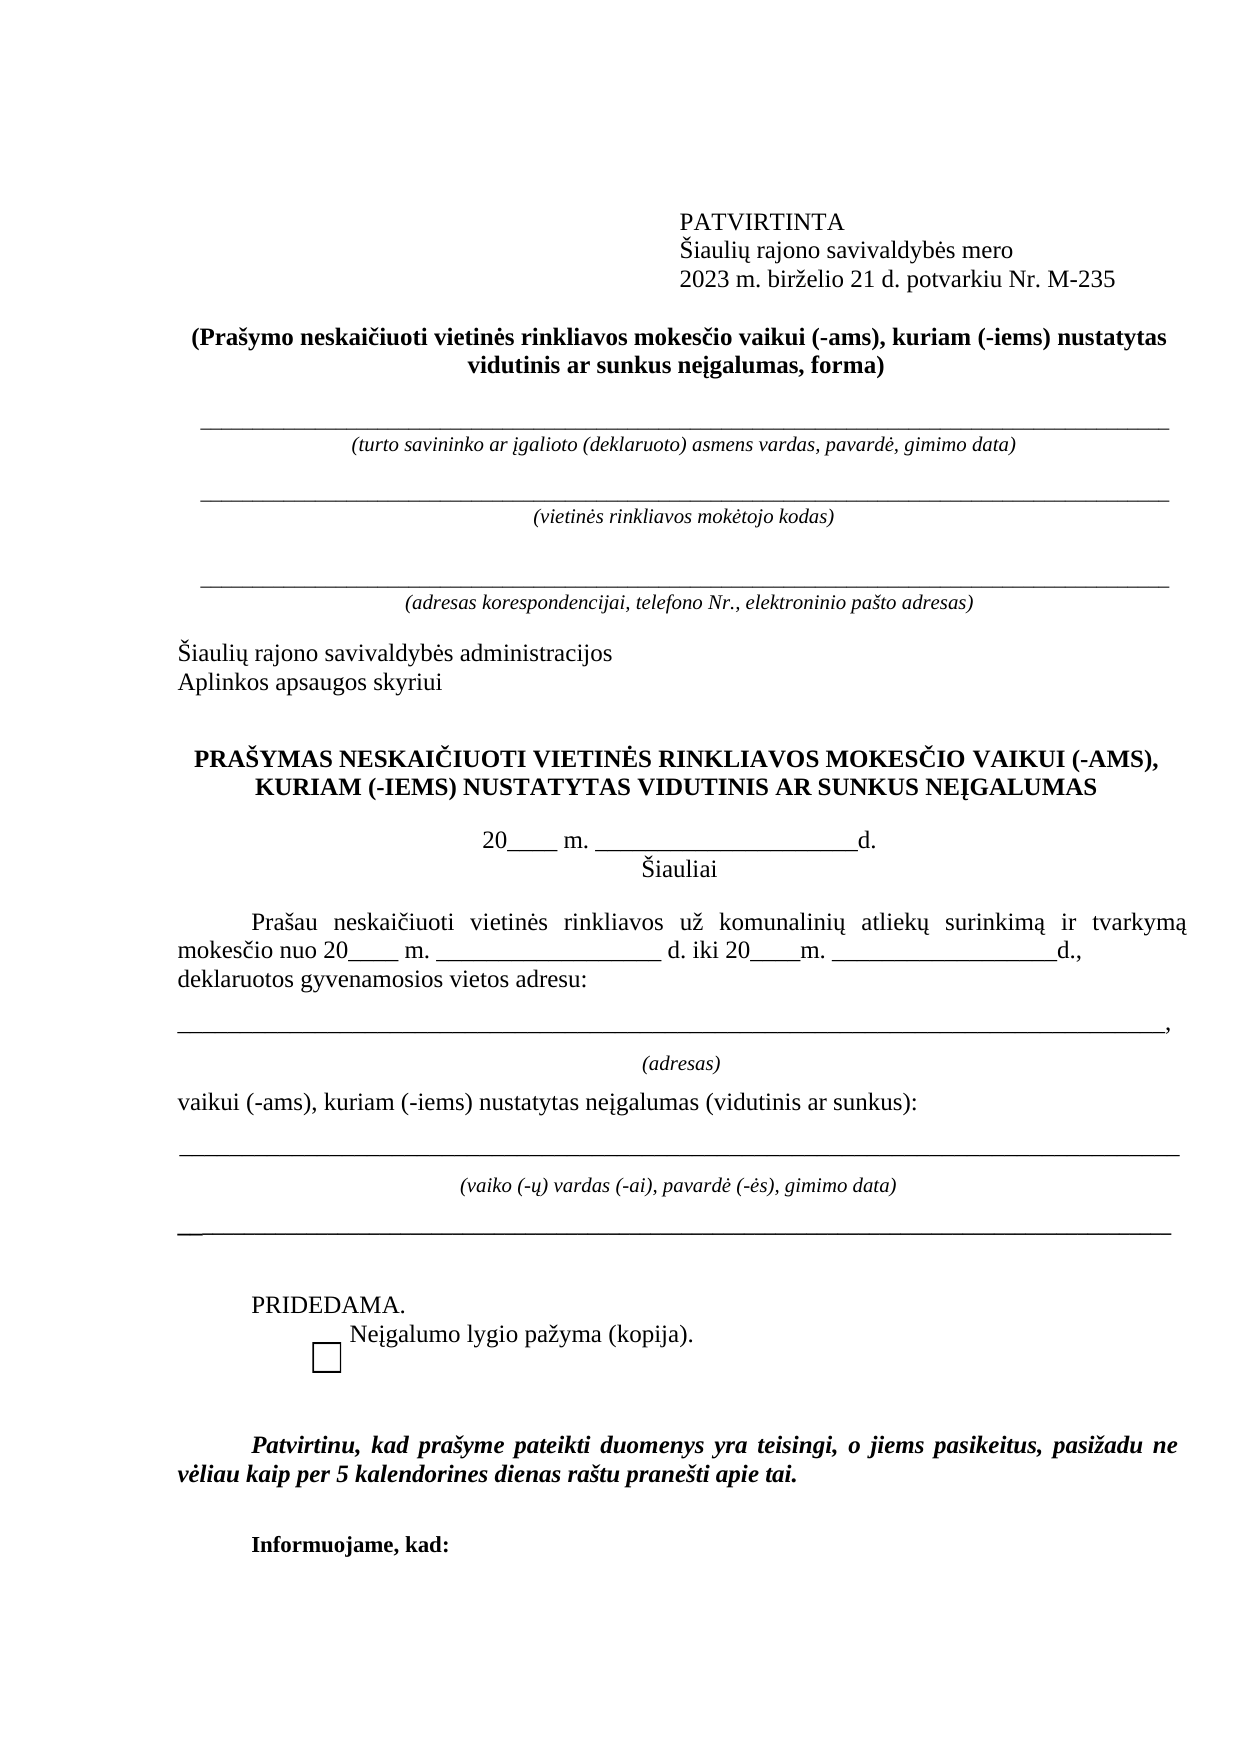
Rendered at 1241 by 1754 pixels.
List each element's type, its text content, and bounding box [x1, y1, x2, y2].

text Patvirtinu, kad prašyme pateikti duomenys yra teisingi, o jiems pasikeitus, pasižadu ne vėliau kaip per 5 kalendorines dienas raštu pranešti apie tai. [177, 1430, 1181, 1487]
text Šiaulių rajono savivaldybės administracijos [177, 638, 1181, 667]
table_cell (vietinės rinkliavos mokėtojo kodas) [189, 504, 1181, 566]
table_header (adresas korespondencijai, telefono Nr., elektroninio pašto adresas) [211, 590, 1170, 638]
text Šiauliai [177, 854, 1181, 883]
text 2023 m. birželio 21 d. potvarkiu Nr. M-235 [177, 264, 1181, 293]
text Informuojame, kad: [177, 1531, 1181, 1557]
text (Prašymo neskaičiuoti vietinės rinkliavos mokesčio vaikui (-ams), kuriam (-iems) nustatytas vidutinis ar sunkus neįgalumas, forma) [177, 322, 1181, 379]
text PATVIRTINTA [177, 207, 1181, 235]
table_cell _____________________________________________________________________________________________ [189, 566, 1181, 638]
text _______________________________________________________________________________________________ [177, 1209, 1181, 1238]
text (adresas) [177, 1051, 1187, 1074]
text (vaiko (-ų) vardas (-ai), pavardė (-ės), gimimo data) [177, 1173, 1181, 1197]
text Neįgalumo lygio pažyma (kopija). [214, 1319, 1181, 1372]
table_cell _____________________________________________________________________________________________ [189, 480, 1181, 504]
text Aplinkos apsaugos skyriui [177, 667, 1181, 696]
table_cell [189, 456, 1181, 480]
text ________________________________________________________________________________ [177, 1130, 1181, 1158]
text deklaruotos gyvenamosios vietos adresu: _______________________________________________________________________________, [177, 964, 1187, 1036]
table_header _____________________________________________________________________________________________ [189, 408, 1181, 432]
text 20____ m. _____________________d. [177, 825, 1181, 854]
text PRIDEDAMA. [177, 1290, 1181, 1319]
text vaikui (-ams), kuriam (-iems) nustatytas neįgalumas (vidutinis ar sunkus): [177, 1087, 1187, 1115]
text PRAŠYMAS NESKAIČIUOTI VIETINĖS RINKLIAVOS MOKESČIO VAIKUI (-AMS), KURIAM (-iems) nustatytas vidutinis AR sunkus neįgalumas [177, 744, 1175, 801]
text Šiaulių rajono savivaldybės mero [177, 235, 1181, 264]
text Prašau neskaičiuoti vietinės rinkliavos už komunalinių atliekų surinkimą ir tvarkymą mokesčio nuo 20____ m. __________________ d. iki 20____m. __________________d., [177, 907, 1187, 964]
table_cell (turto savininko ar įgalioto (deklaruoto) asmens vardas, pavardė, gimimo data) [189, 432, 1181, 456]
